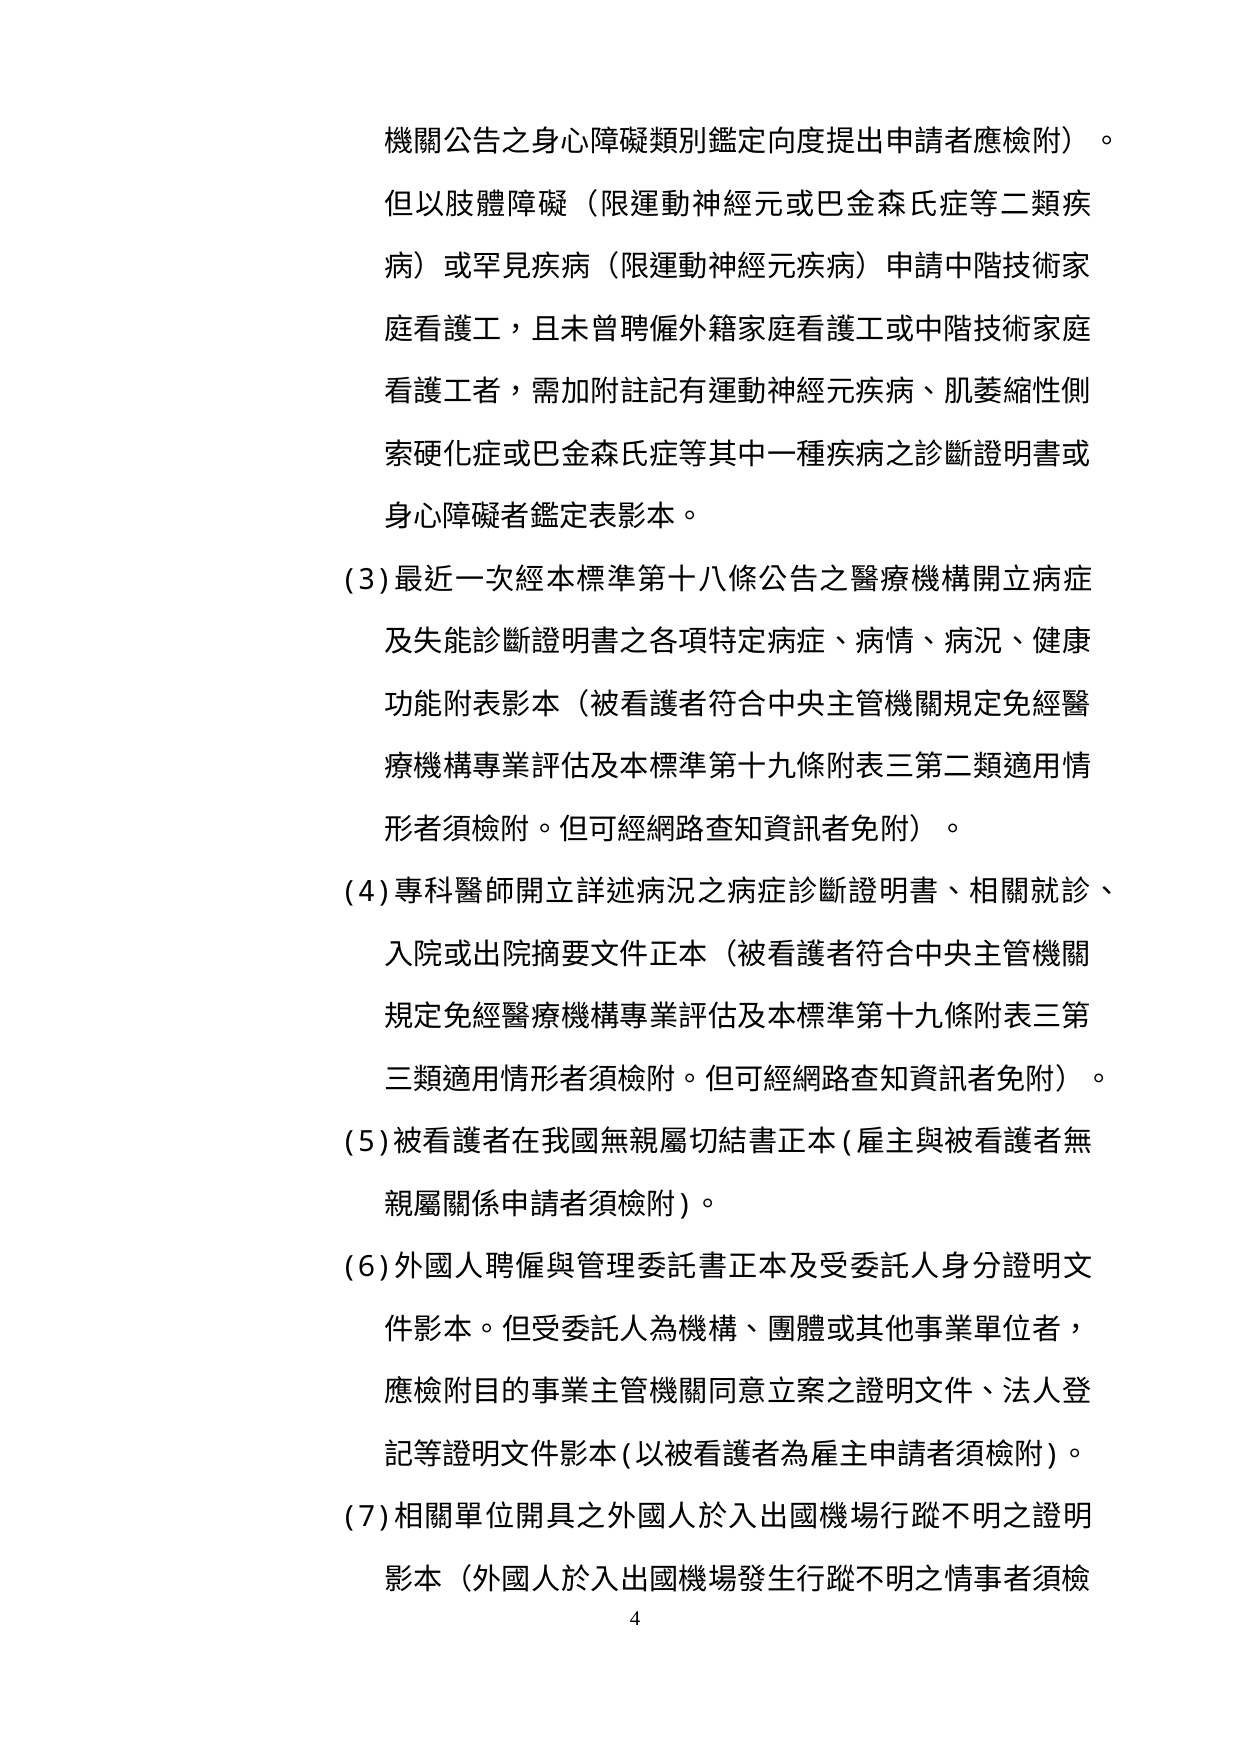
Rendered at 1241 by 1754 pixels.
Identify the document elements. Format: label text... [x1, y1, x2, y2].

text (6)外國人聘僱與管理委託書正本及受委託人身分證明文件影本。但受委託人為機構、團體或其他事業單位者，應檢附目的事業主管機關同意立案之證明文件、法人登記等證明文件影本(以被看護者為雇主申請者須檢附)。 [340, 1222, 1092, 1472]
text (3)最近一次經本標準第十八條公告之醫療機構開立病症及失能診斷證明書之各項特定病症、病情、病況、健康功能附表影本（被看護者符合中央主管機關規定免經醫療機構專業評估及本標準第十九條附表三第二類適用情形者須檢附。但可經網路查知資訊者免附）。 [340, 535, 1092, 847]
text (5)被看護者在我國無親屬切結書正本(雇主與被看護者無親屬關係申請者須檢附)。 [340, 1097, 1092, 1222]
text (4)專科醫師開立詳述病況之病症診斷證明書、相關就診、入院或出院摘要文件正本（被看護者符合中央主管機關規定免經醫療機構專業評估及本標準第十九條附表三第三類適用情形者須檢附。但可經網路查知資訊者免附）。 [340, 847, 1092, 1097]
text (7)相關單位開具之外國人於入出國機場行蹤不明之證明影本（外國人於入出國機場發生行蹤不明之情事者須檢 [340, 1472, 1092, 1597]
text (2)身心障礙證明影本（以特定身心障礙項目或衛生主管機關公告之身心障礙類別鑑定向度提出申請者應檢附）。但以肢體障礙（限運動神經元或巴金森氏症等二類疾病）或罕見疾病（限運動神經元疾病）申請中階技術家庭看護工，且未曾聘僱外籍家庭看護工或中階技術家庭看護工者，需加附註記有運動神經元疾病、肌萎縮性側索硬化症或巴金森氏症等其中一種疾病之診斷證明書或身心障礙者鑑定表影本。 [340, 97, 1092, 535]
